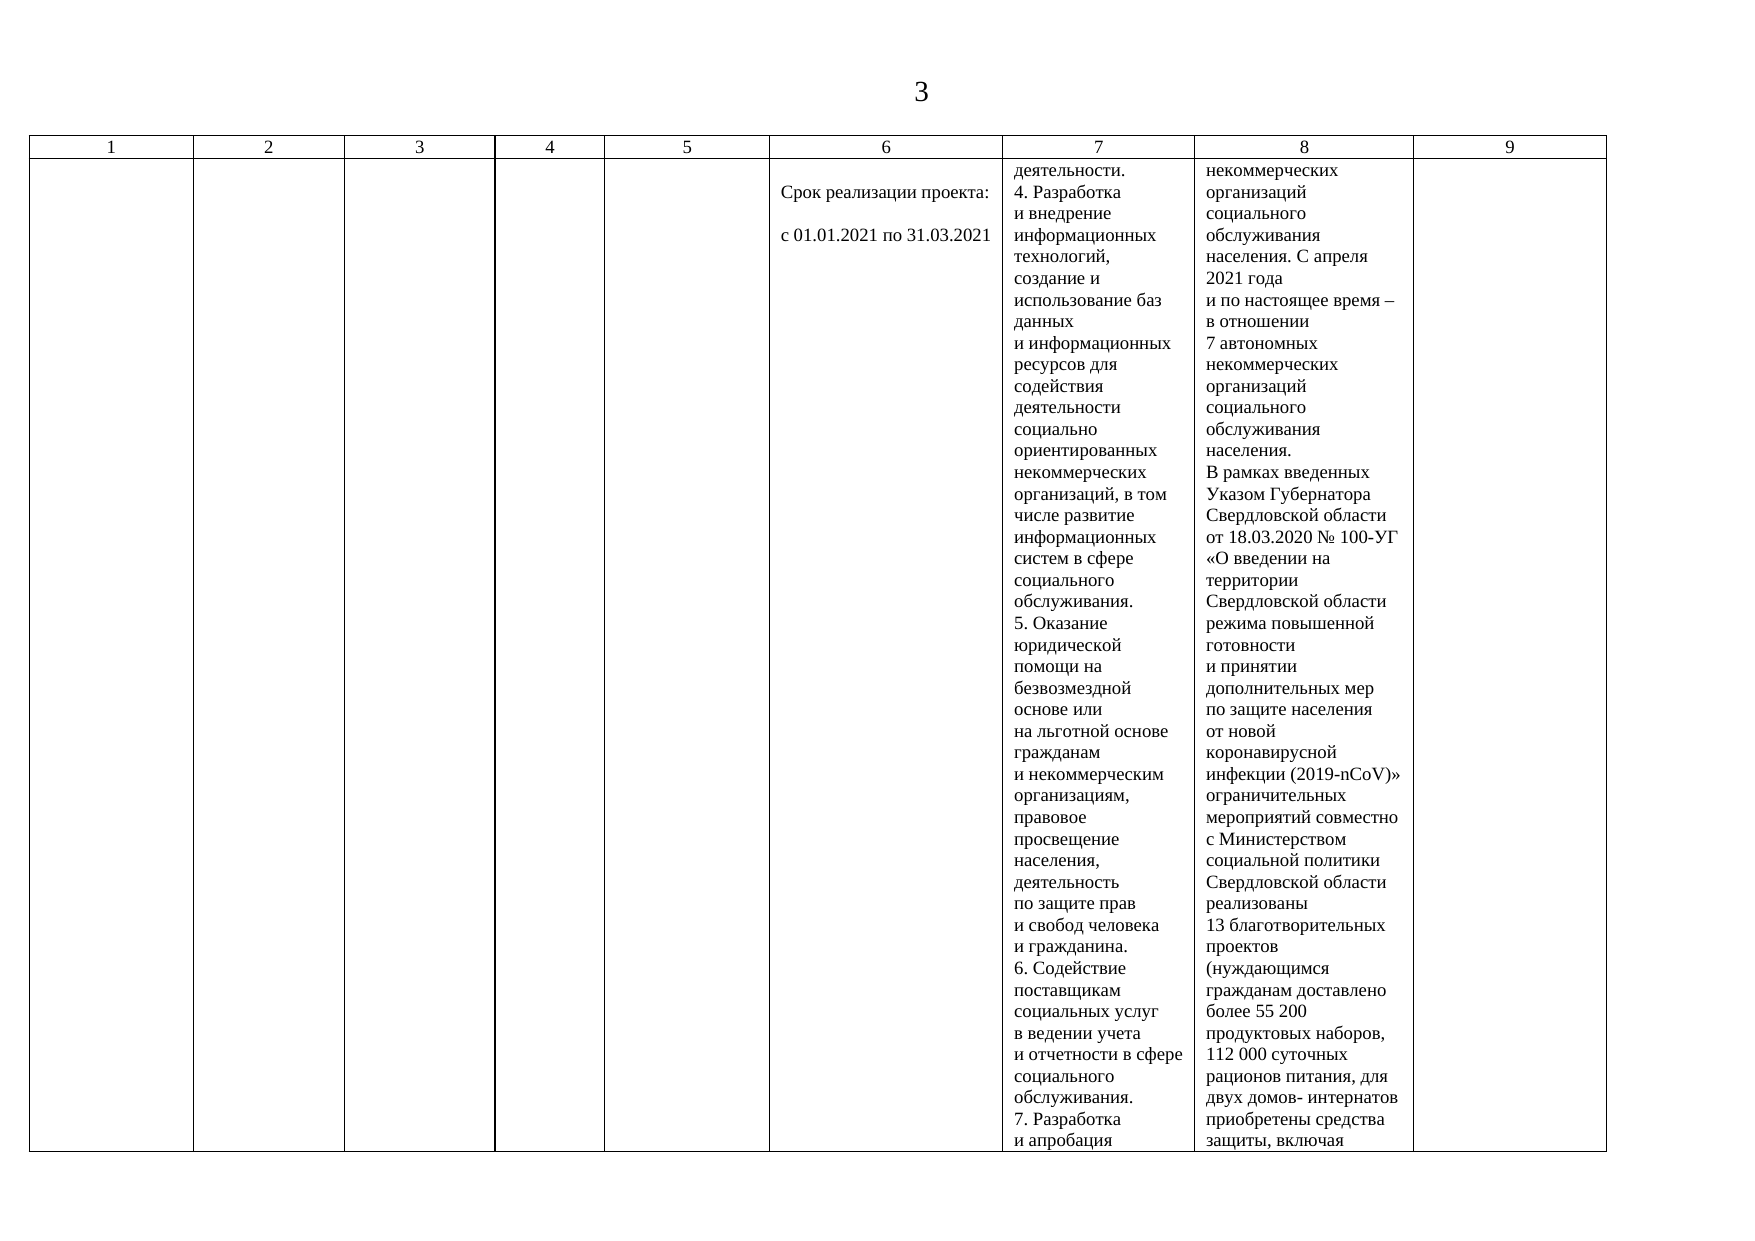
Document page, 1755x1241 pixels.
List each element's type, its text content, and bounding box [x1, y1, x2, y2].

table_header 2 [194, 136, 344, 158]
table_cell [345, 159, 494, 1151]
table_header 4 [496, 136, 604, 158]
table_header 5 [605, 136, 769, 158]
table_cell деятельности. 4. Разработка и внедрение информационных технологий, создание и использование баз данных и информационных ресурсов для содействия деятельности социально ориентированных некоммерческих организаций, в том числе развитие информационных систем в сфере социального обслуживания. 5. Оказание юридической помощи на безвозмездной основе или на льготной основе гражданам и некоммерческим организациям, правовое просвещение населения, деятельность по защите прав и свобод человека и гражданина. 6. Содействие поставщикам социальных услуг в ведении учета и отчетности в сфере социального обслуживания. 7. Разработка и апробация [1003, 159, 1194, 1151]
table_header 3 [345, 136, 494, 158]
table_cell [1414, 159, 1606, 1151]
table_header 6 [770, 136, 1002, 158]
table_header 8 [1195, 136, 1413, 158]
table_header 7 [1003, 136, 1194, 158]
table_cell [30, 159, 193, 1151]
table_cell [194, 159, 344, 1151]
table_cell [605, 159, 769, 1151]
table_header 9 [1414, 136, 1606, 158]
table_cell некоммерческих организаций социального обслуживания населения. С апреля 2021 года и по настоящее время – в отношении 7 автономных некоммерческих организаций социального обслуживания населения. В рамках введенных Указом Губернатора Свердловской области от 18.03.2020 № 100‑УГ «О введении на территории Свердловской области режима повышенной готовности и принятии дополнительных мер по защите населения от новой коронавирусной инфекции (2019-nCoV)» ограничительных мероприятий совместно с Министерством социальной политики Свердловской области реализованы 13 благотворительных проектов (нуждающимся гражданам доставлено более 55 200 продуктовых наборов, 112 000 суточных рационов питания, для двух домов- интернатов приобретены средства защиты, включая [1195, 159, 1413, 1151]
table_cell Срок реализации проекта: с 01.01.2021 по 31.03.2021 [770, 159, 1002, 1151]
table_cell [496, 159, 604, 1151]
table_header 1 [30, 136, 193, 158]
